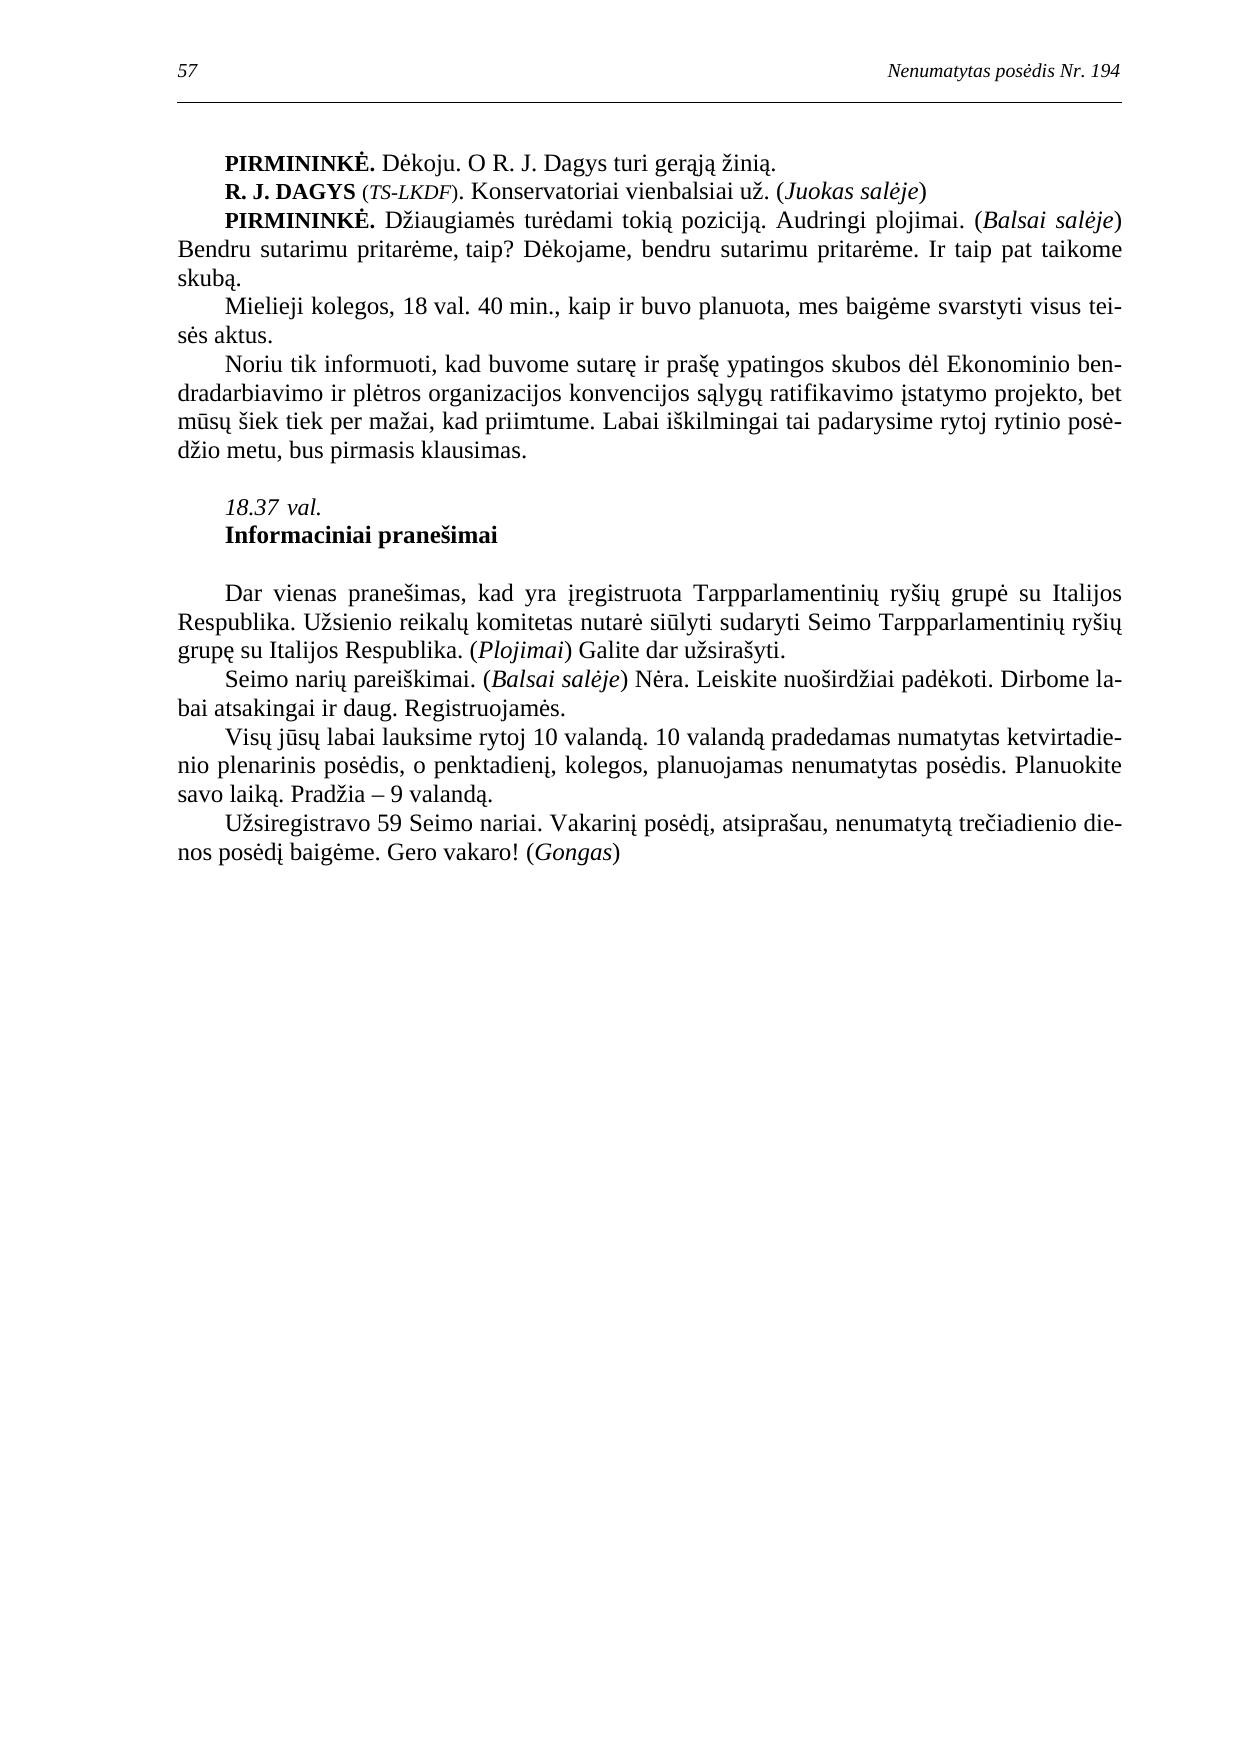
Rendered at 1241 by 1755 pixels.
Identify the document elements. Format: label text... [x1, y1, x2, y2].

text PIRMININKĖ. Džiau­gia­mės tu­rė­da­mi to­kią po­zi­ci­ją. Aud­rin­gi plo­ji­mai. (Bal­sai sa­lė­je) Ben­dru su­ta­ri­mu pri­ta­rė­me, taip? Dė­ko­ja­me, ben­dru su­ta­ri­mu pri­ta­rė­me. Ir taip pat tai­ko­me sku­bą. [177, 205, 1122, 291]
text R. J. DAGYS (TS-LKDF). Kon­ser­va­to­riai vien­bal­siai už. (Juo­kas sa­lė­je) [177, 176, 1122, 205]
text Sei­mo na­rių pa­reiš­ki­mai. (Bal­sai sa­lė­je) Nė­ra. Leis­ki­te nuo­šir­džiai pa­dė­ko­ti. Dir­bo­me la­bai at­sa­kin­gai ir daug. Re­gist­ruo­ja­mės. [177, 664, 1122, 722]
text Už­si­re­gist­ra­vo 59 Sei­mo na­riai. Va­ka­ri­nį po­sė­dį, at­si­pra­šau, ne­nu­ma­ty­tą tre­čia­die­nio die­nos po­sė­dį bai­gė­me. Ge­ro va­ka­ro! (Gon­gas) [177, 808, 1122, 865]
text Mie­lie­ji ko­le­gos, 18 val. 40 min., kaip ir bu­vo pla­nuo­ta, mes bai­gė­me svars­ty­ti vi­sus tei­sės ak­tus. [177, 291, 1122, 349]
text Dar vie­nas pra­ne­ši­mas, kad yra įre­gist­ruo­ta Tarp­par­la­men­ti­nių ry­šių gru­pė su Ita­li­jos Res­pub­li­ka. Už­sie­nio rei­ka­lų ko­mi­te­tas nu­ta­rė siū­ly­ti su­da­ry­ti Sei­mo Tarp­par­la­men­ti­nių ry­šių gru­pę su Ita­li­jos Res­pub­li­ka. (Plo­ji­mai) Ga­li­te dar už­si­ra­šy­ti. [177, 578, 1122, 664]
text In­for­ma­ci­niai pra­ne­ši­mai [177, 520, 1122, 549]
text PIRMININKĖ. Dė­ko­ju. O R. J. Da­gys tu­ri ge­rą­ją ži­nią. [177, 148, 1122, 176]
text No­riu tik in­for­muo­ti, kad bu­vo­me su­ta­rę ir pra­šę ypa­tin­gos sku­bos dėl Eko­no­mi­nio ben­dra­dar­bia­vi­mo ir plėt­ros or­ga­ni­za­ci­jos kon­ven­ci­jos są­ly­gų ra­ti­fi­ka­vi­mo įsta­ty­mo pro­jek­to, bet mū­sų šiek tiek per ma­žai, kad pri­im­tu­me. La­bai iš­kil­min­gai tai pa­da­ry­si­me ry­toj ry­ti­nio po­sė­džio me­tu, bus pir­ma­sis klau­si­mas. [177, 349, 1122, 464]
text Vi­sų jū­sų la­bai lauk­si­me ry­toj 10 va­lan­dą. 10 va­lan­dą pra­de­da­mas nu­ma­ty­tas ket­vir­ta­die­nio ple­na­ri­nis po­sė­dis, o penk­ta­die­nį, ko­le­gos, pla­nuo­ja­mas ne­nu­ma­ty­tas po­sė­dis. Pla­nuo­ki­te sa­vo lai­ką. Pra­džia – 9 va­lan­dą. [177, 722, 1122, 808]
text 18.37 val. [224, 493, 1122, 520]
